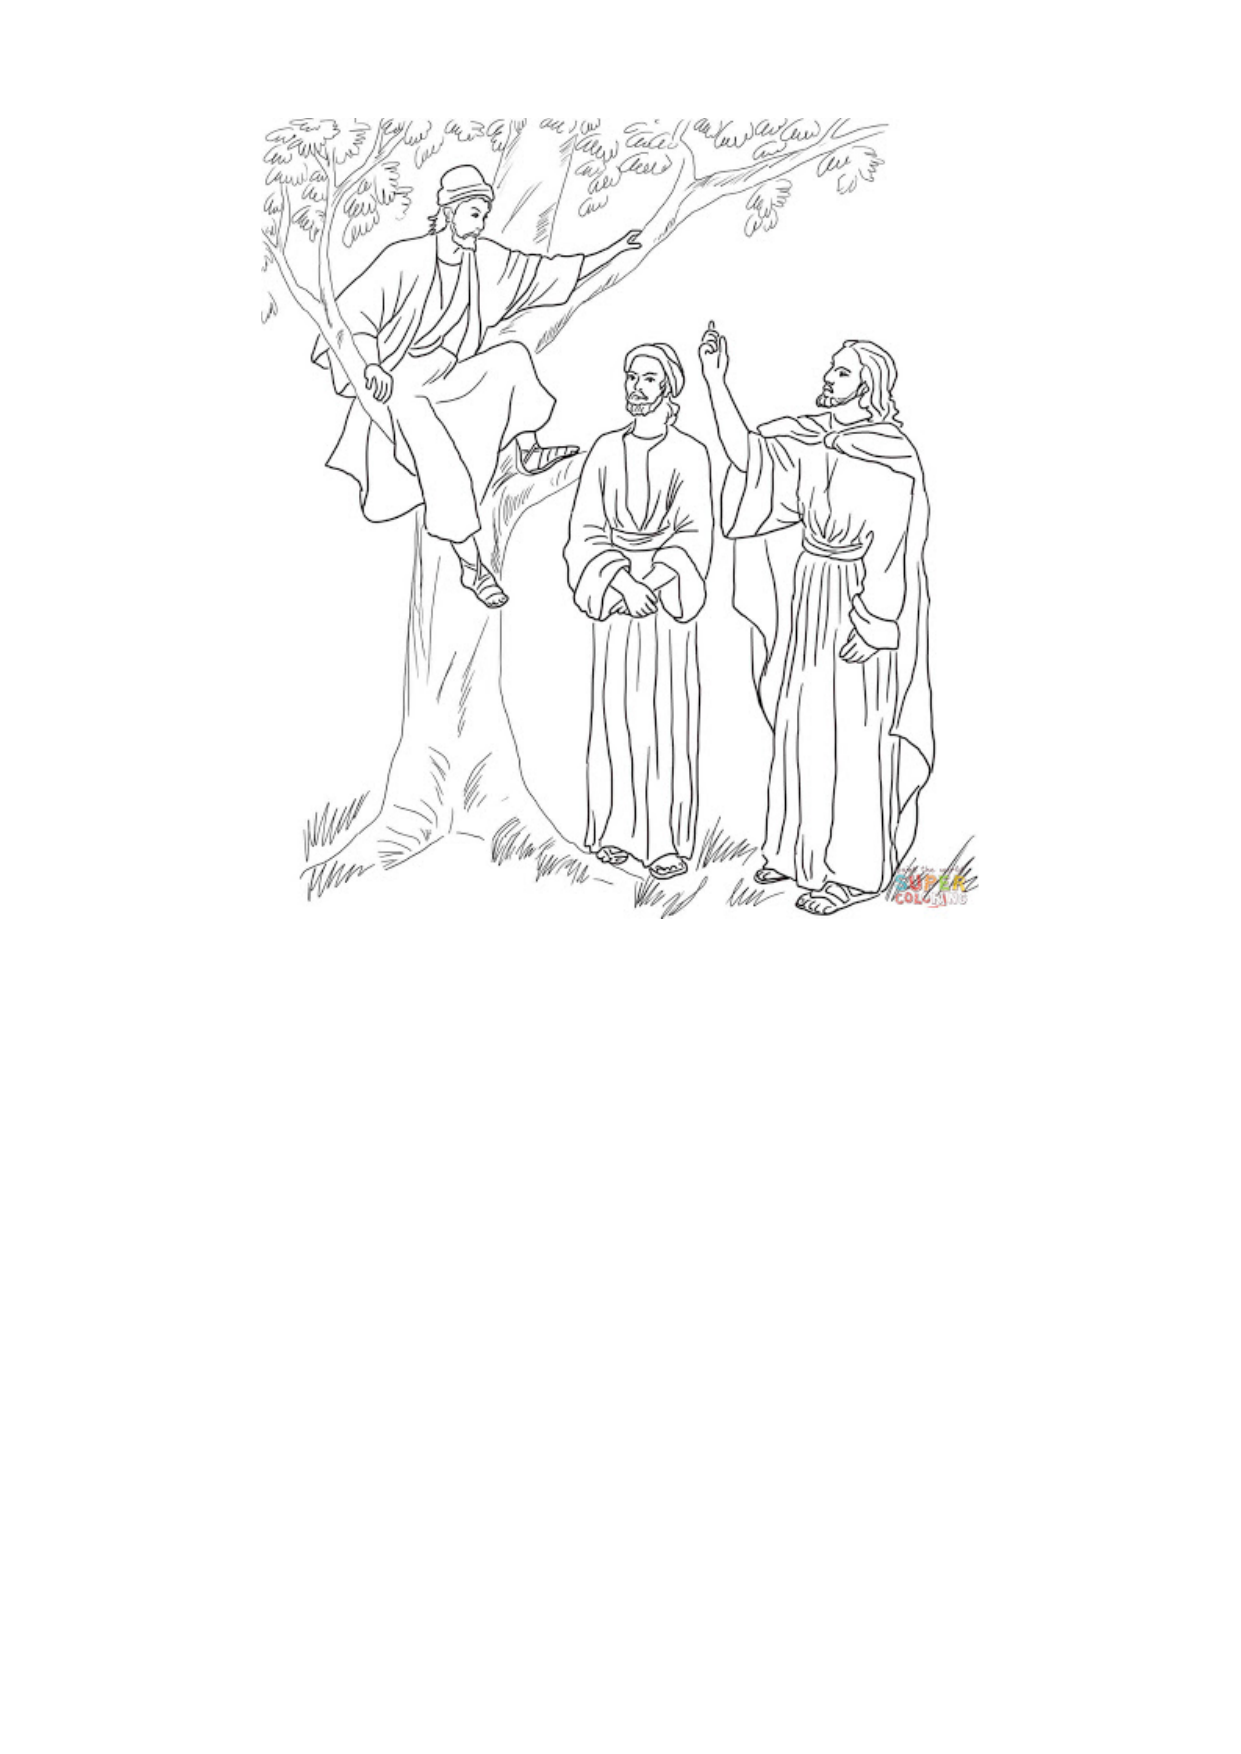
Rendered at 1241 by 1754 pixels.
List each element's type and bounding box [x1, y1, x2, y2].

picture [261, 118, 979, 919]
